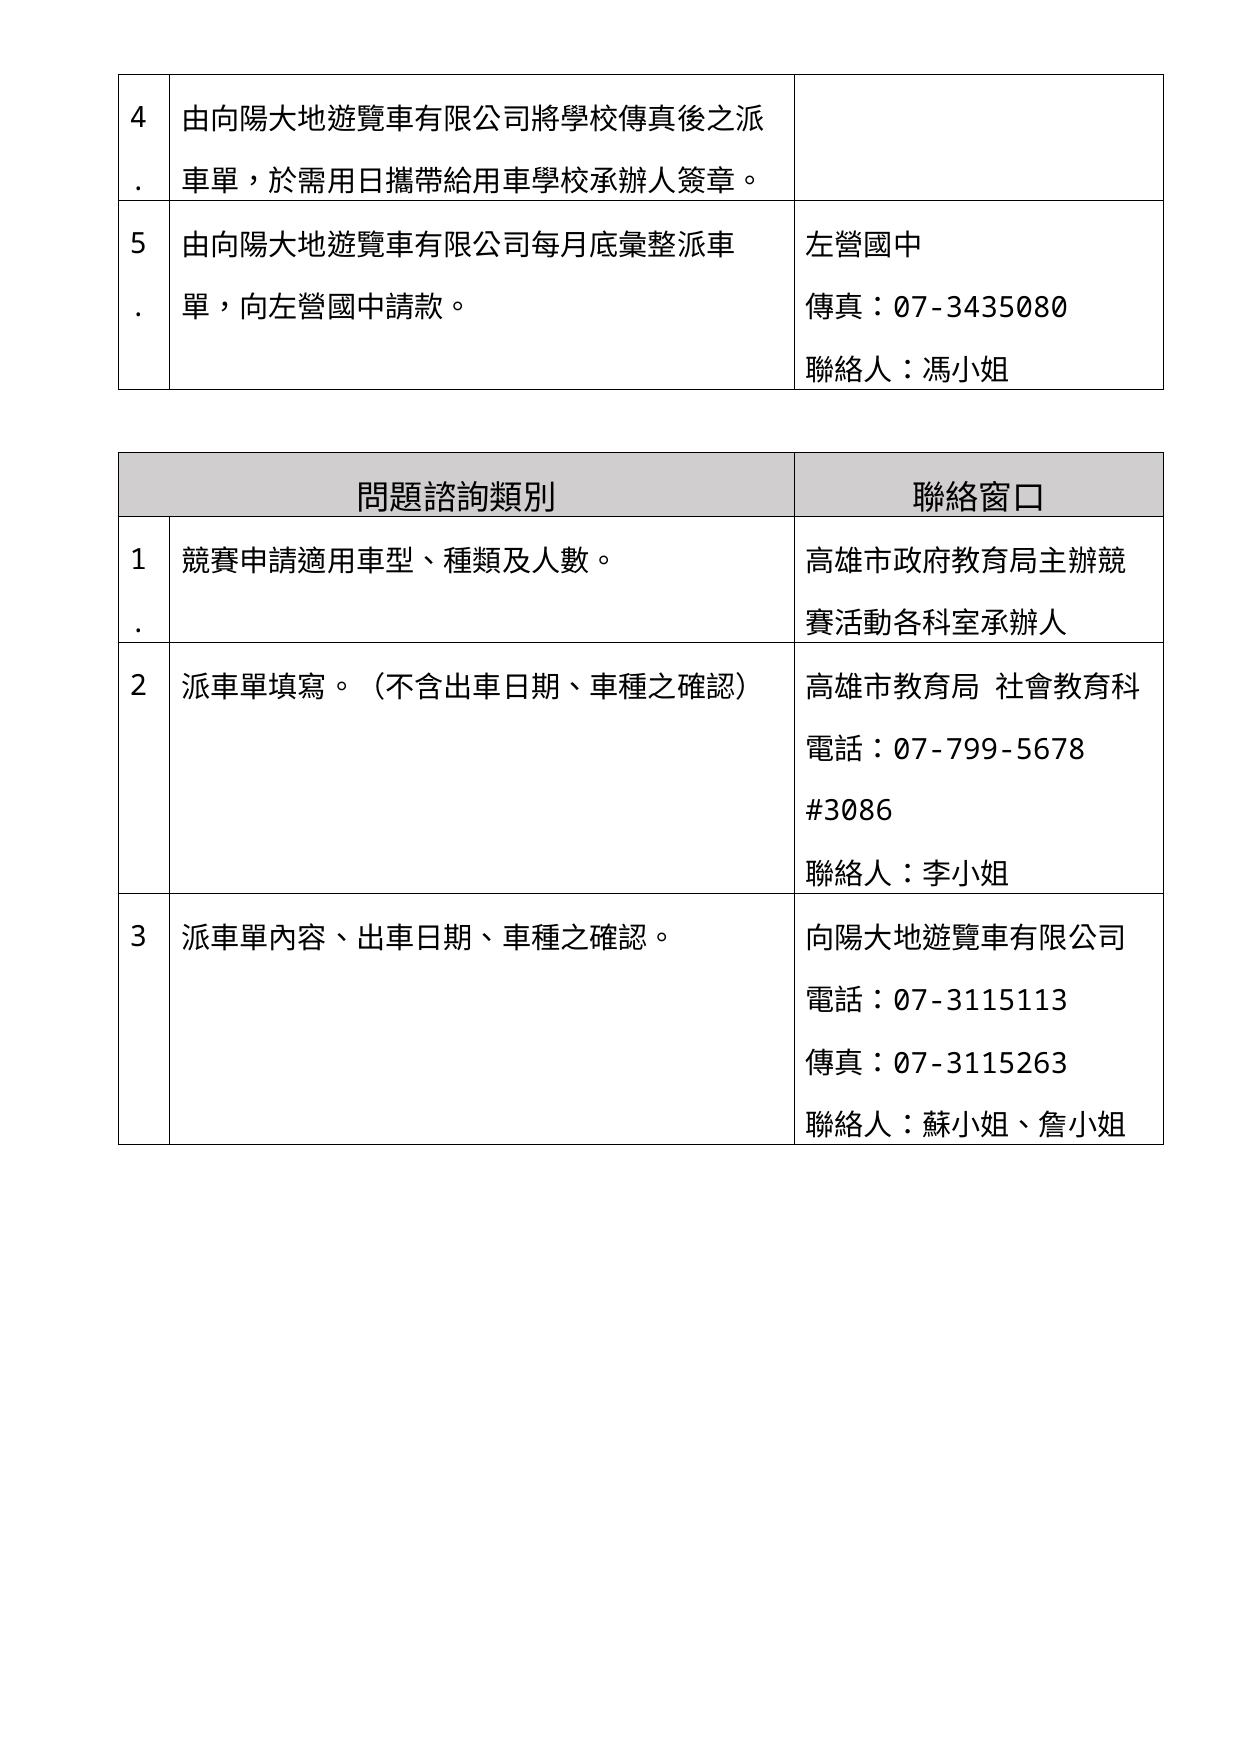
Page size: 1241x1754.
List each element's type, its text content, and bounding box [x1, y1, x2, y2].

table_cell 派車單內容、出車日期、車種之確認。 [170, 894, 794, 1144]
table_cell 競賽申請適用車型、種類及人數。 [170, 517, 794, 642]
table_cell 4. [119, 75, 169, 200]
table_cell 高雄市教育局 社會教育科 電話：07-799-5678 #3086 聯絡人：李小姐 [795, 643, 1163, 893]
table_cell 高雄市政府教育局主辦競賽活動各科室承辦人 [795, 517, 1163, 642]
table_cell 由向陽大地遊覽車有限公司將學校傳真後之派車單，於需用日攜帶給用車學校承辦人簽章。 [170, 75, 794, 200]
table_cell 1. [119, 517, 169, 642]
table_cell 5. [119, 201, 169, 388]
table_cell 向陽大地遊覽車有限公司 電話：07-3115113 傳真：07-3115263 聯絡人：蘇小姐、詹小姐 [795, 894, 1163, 1144]
table_cell [795, 75, 1163, 200]
table_cell 2 [119, 643, 169, 893]
table_cell 由向陽大地遊覽車有限公司每月底彙整派車單，向左營國中請款。 [170, 201, 794, 388]
table_cell 3 [119, 894, 169, 1144]
table_cell 左營國中 傳真：07-3435080 聯絡人：馮小姐 [795, 201, 1163, 388]
table_header 聯絡窗口 [795, 453, 1163, 516]
table_header 問題諮詢類別 [119, 453, 794, 516]
table_cell 派車單填寫。（不含出車日期、車種之確認） [170, 643, 794, 893]
